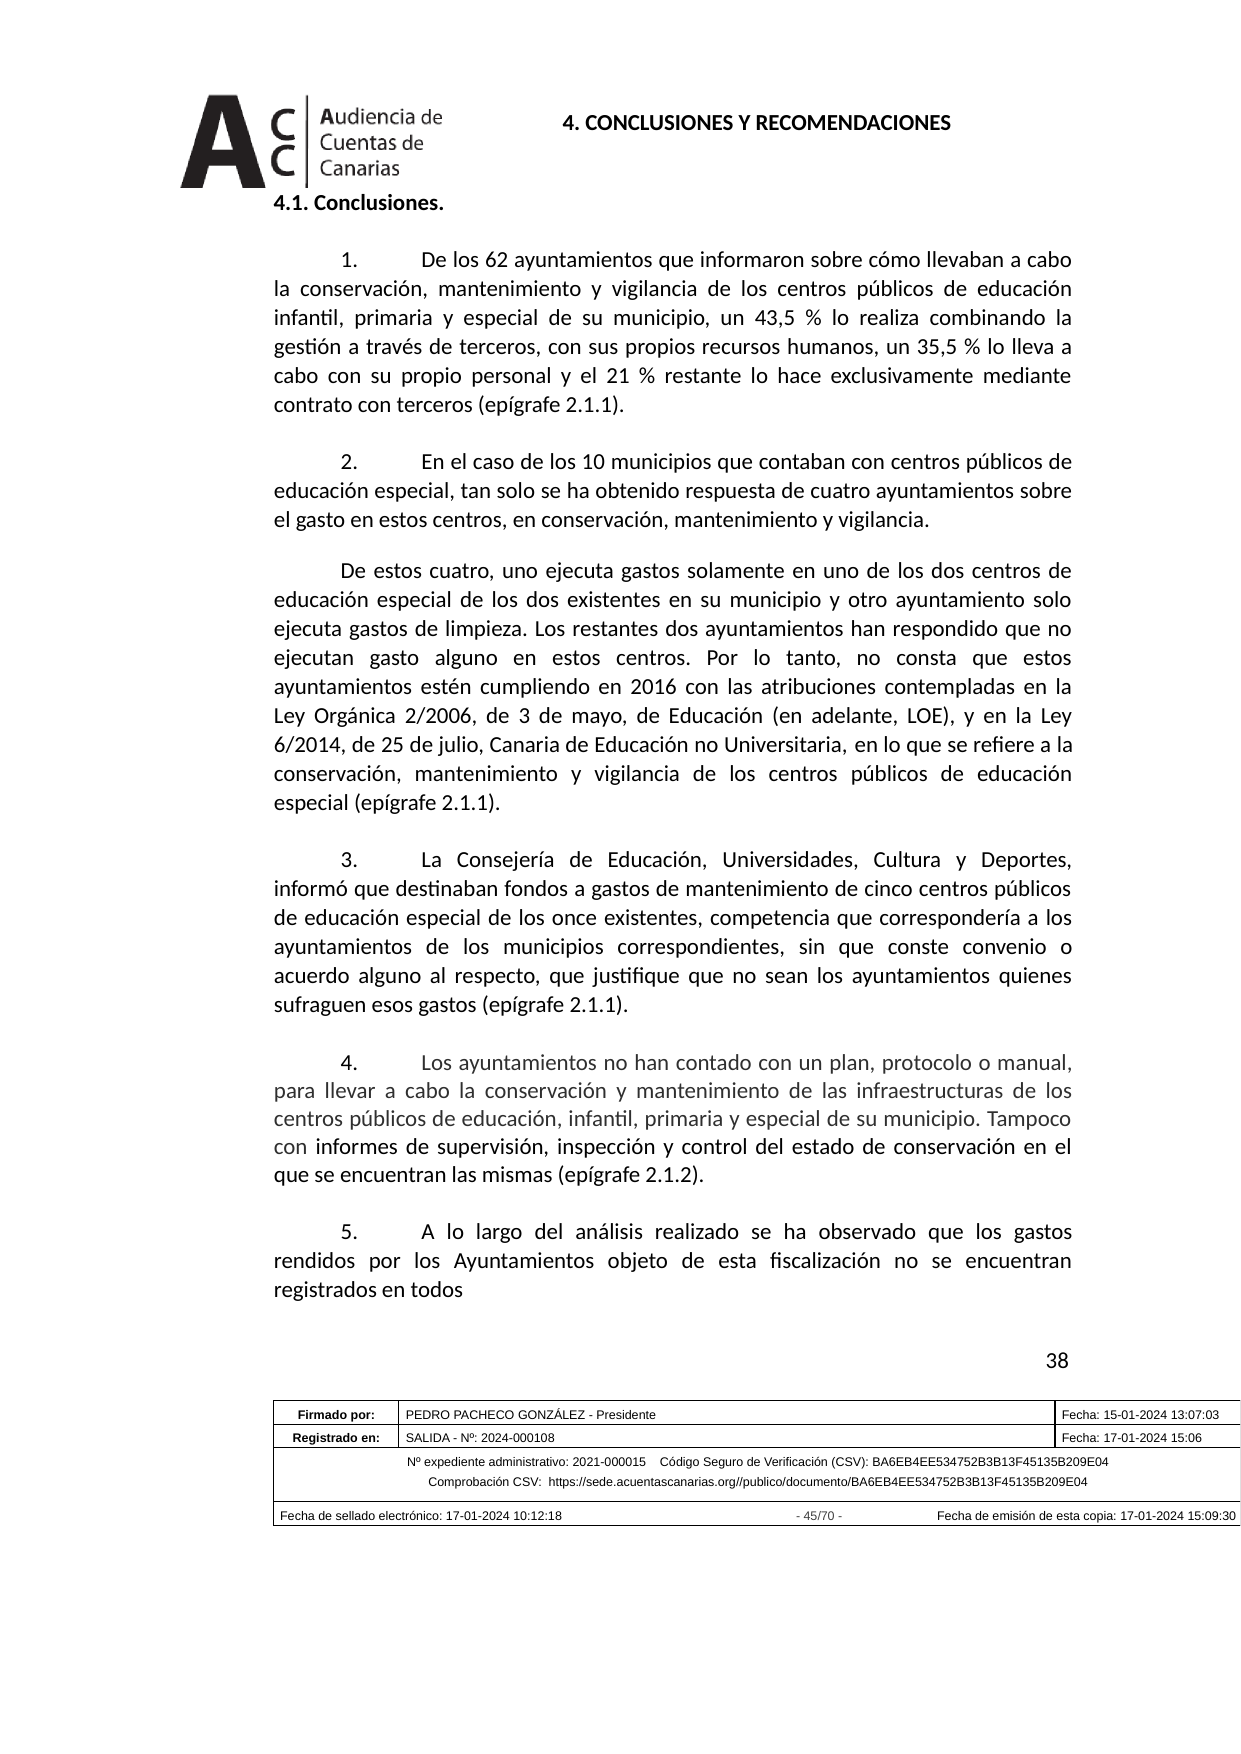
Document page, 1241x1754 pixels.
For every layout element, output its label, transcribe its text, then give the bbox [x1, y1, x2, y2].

list De los 62 ayuntamientos que informaron sobre cómo llevaban a cabo la conservación, mantenimiento y vigilancia de los centros públicos de educación infantil, primaria y especial de su municipio, un 43,5 % lo realiza combinando la gestión a través de terceros, con sus propios recursos humanos, un 35,5 % lo lleva a cabo con su propio personal y el 21 % restante lo hace exclusivamente mediante contrato con terceros (epígrafe 2.1.1). [274, 245, 1073, 418]
list La Consejería de Educación, Universidades, Cultura y Deportes, informó que destinaban fondos a gastos de mantenimiento de cinco centros públicos de educación especial de los once existentes, competencia que correspondería a los ayuntamientos de los municipios correspondientes, sin que conste convenio o acuerdo alguno al respecto, que justifique que no sean los ayuntamientos quienes sufraguen esos gastos (epígrafe 2.1.1). [274, 845, 1073, 1019]
text 4.1. Conclusiones. [273, 188, 1073, 216]
list Los ayuntamientos no han contado con un plan, protocolo o manual, para llevar a cabo la conservación y mantenimiento de las infraestructuras de los centros públicos de educación, infantil, primaria y especial de su municipio. Tampoco con informes de supervisión, inspección y control del estado de conservación en el que se encuentran las mismas (epígrafe 2.1.2). [274, 1048, 1073, 1188]
text 38 [274, 1347, 1074, 1375]
list En el caso de los 10 municipios que contaban con centros públicos de educación especial, tan solo se ha obtenido respuesta de cuatro ayuntamientos sobre el gasto en estos centros, en conservación, mantenimiento y vigilancia. [274, 447, 1073, 533]
list A lo largo del análisis realizado se ha observado que los gastos rendidos por los Ayuntamientos objeto de esta fiscalización no se encuentran registrados en todos [274, 1217, 1073, 1304]
subtitle 4. CONCLUSIONES Y RECOMENDACIONES [446, 108, 1073, 136]
text De estos cuatro, uno ejecuta gastos solamente en uno de los dos centros de educación especial de los dos existentes en su municipio y otro ayuntamiento solo ejecuta gastos de limpieza. Los restantes dos ayuntamientos han respondido que no ejecutan gasto alguno en estos centros. Por lo tanto, no consta que estos ayuntamientos estén cumpliendo en 2016 con las atribuciones contempladas en la Ley Orgánica 2/2006, de 3 de mayo, de Educación (en adelante, LOE), y en la Ley 6/2014, de 25 de julio, Canaria de Educación no Universitaria, en lo que se refiere a la conservación, mantenimiento y vigilancia de los centros públicos de educación especial (epígrafe 2.1.1). [274, 556, 1073, 816]
